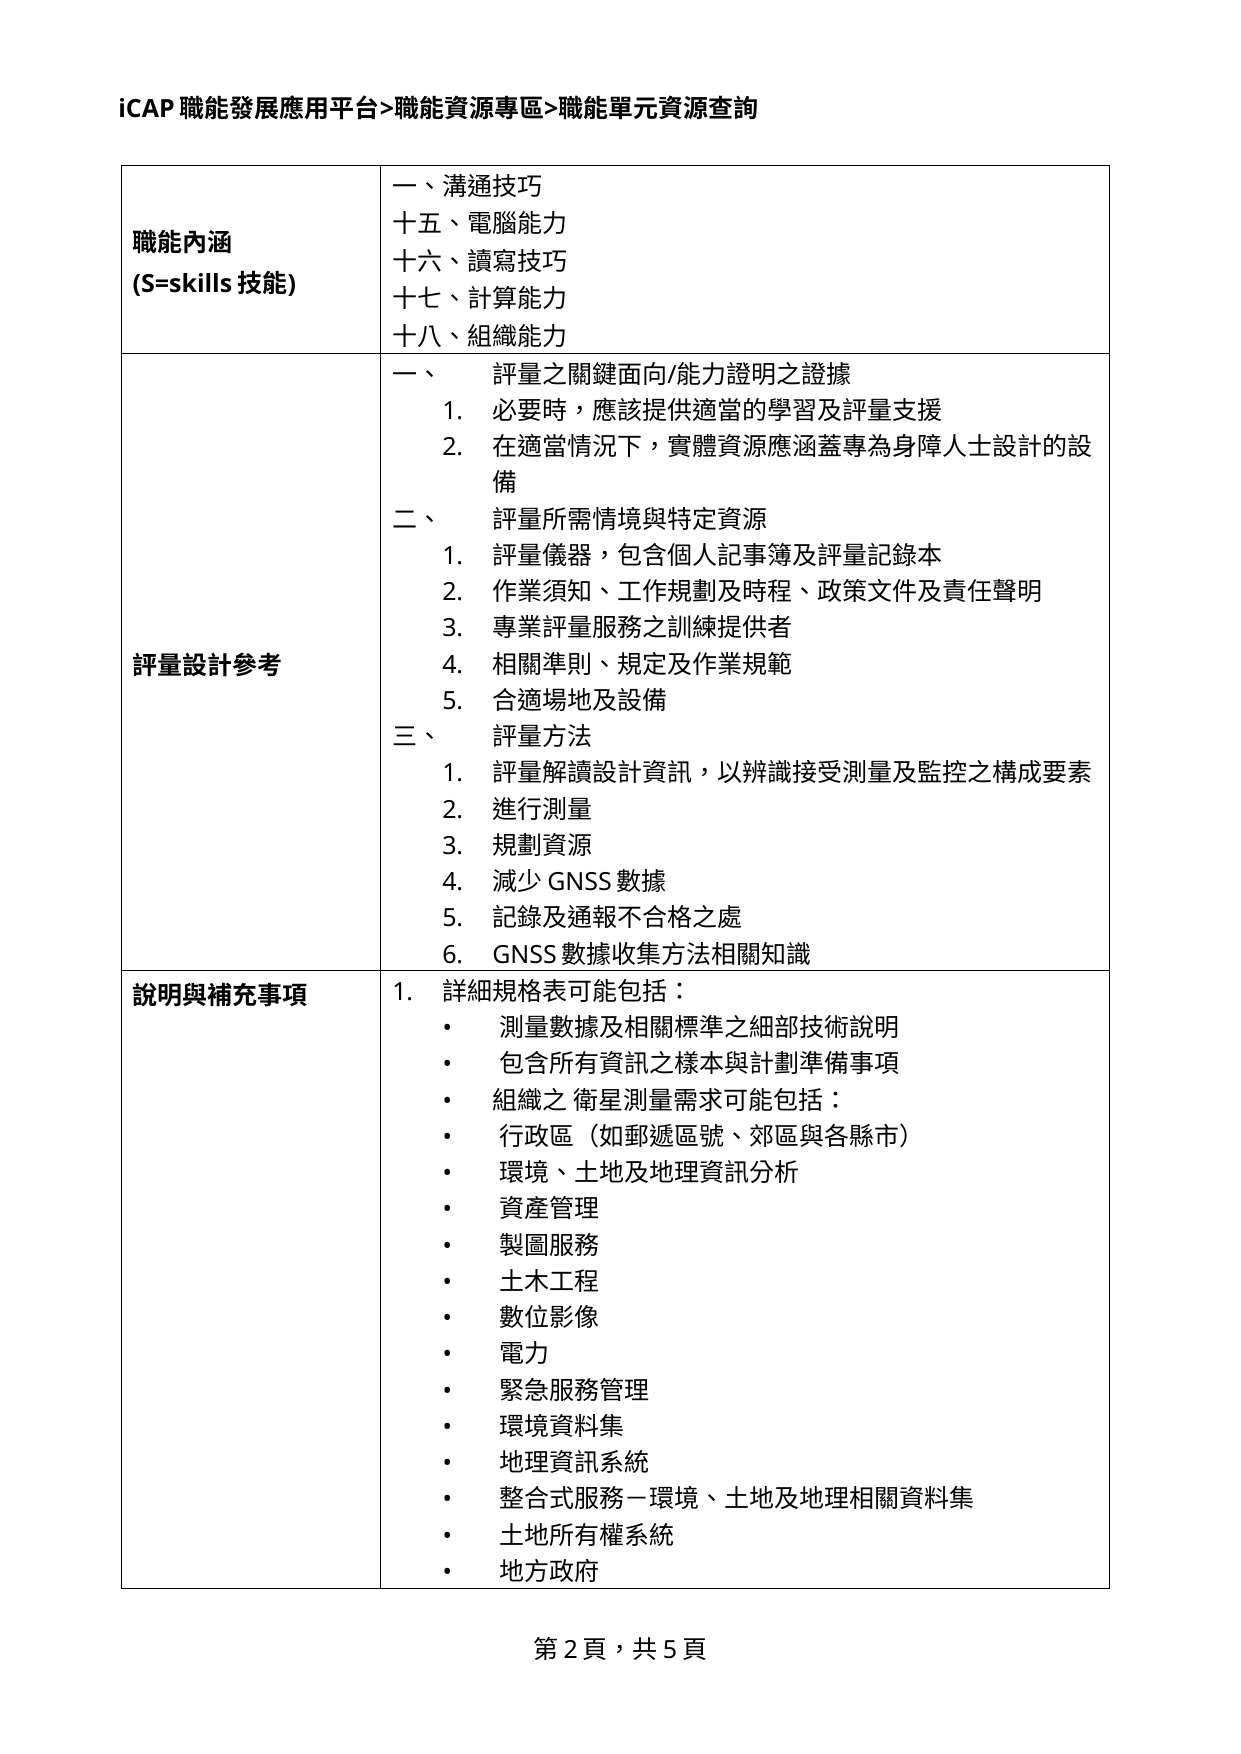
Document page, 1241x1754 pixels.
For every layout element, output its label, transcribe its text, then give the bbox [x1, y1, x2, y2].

table_cell 評量設計參考 [122, 354, 380, 970]
table_cell 詳細規格表可能包括： 測量數據及相關標準之細部技術說明 包含所有資訊之樣本與計劃準備事項 組織之 衛星測量需求可能包括： 行政區（如郵遞區號、郊區與各縣市） 環境、土地及地理資訊分析 資產管理 製圖服務 土木工程 數位影像 電力 緊急服務管理 環境資料集 地理資訊系統 整合式服務－環境、土地及地理相關資料集 土地所有權系統 地方政府 以地點為主之服務 全球定位 繪圖設施 現場分析 測量標誌 排水系統 電信通訊 城鎮規劃 水電服務，如供水 設備可能包括： 任何大地測量 接收器，包括： 全球定位系統 全球導航衛星系統 能以差模與即時模式運作之相關設備 專案考量要素與需求可能包括： 坐標系統 高程基準 呈現格式 資訊呈現 產出 對右列事項進行系統測試，驗證其影響 干擾偏差 訊息/數據偏差 觀測偏差 回復偏差 選擇偏差 相關人員可能包括： 同事 立案測量技師執業測量技師 現場人員 人員或員工代表 管理人或產線經理 供應商 使用者 製造商規格表可能包括： 設備規格說明 操作手冊 業界規則可能包括： 時程表 道德規範 企業方針 成品格式 正式的設計考量要素 工作及服務機能相關法規 手冊 職業衛生與安全政策及程序 說明工作角色及職責之個人實務及指南 數據處理標準 坐標參考系統意指： 設備及處理軟體所需之地圖投影及高程基準參數 職業衛生與安全可能包括： 制定現場安全計劃 辨識潛在危險 檢查工作現場 依據職業衛生與安全標準培訓人員 使用個人防護衣 使用安全設備及標識 品質保證流程可能包括： 內部及外部 依所設標準進行的產品或服務評估 標準驗證 目標監控 適合軟體可能包括： 專為規劃、處理、原始 測量數據所設計之 軟體套件 必備資訊可能包括： 計算所得資訊 數據說明 定位數據 放樣位置正確性 專案規格表可能包括： 測量所需數據之細部技術說明 必備文件可能包括： 與客戶來往之電子或紙本郵件 實際記錄 結案報告 對話記錄 測量略圖 組織工作活動表 [381, 971, 1109, 1588]
table_cell 溝通技巧 電腦能力 讀寫技巧 計算能力 組織能力 [381, 166, 1109, 353]
table_cell 說明與補充事項 [122, 971, 380, 1588]
table_cell 職能內涵 (S=skills技能) [122, 166, 380, 353]
table_cell 評量之關鍵面向/能力證明之證據 必要時，應該提供適當的學習及評量支援 在適當情況下，實體資源應涵蓋專為身障人士設計的設備 評量所需情境與特定資源 評量儀器，包含個人記事簿及評量記錄本 作業須知、工作規劃及時程、政策文件及責任聲明 專業評量服務之訓練提供者 相關準則、規定及作業規範 合適場地及設備 評量方法 評量解讀設計資訊，以辨識接受測量及監控之構成要素 進行測量 規劃資源 減少GNSS數據 記錄及通報不合格之處 GNSS數據收集方法相關知識 [381, 354, 1109, 970]
